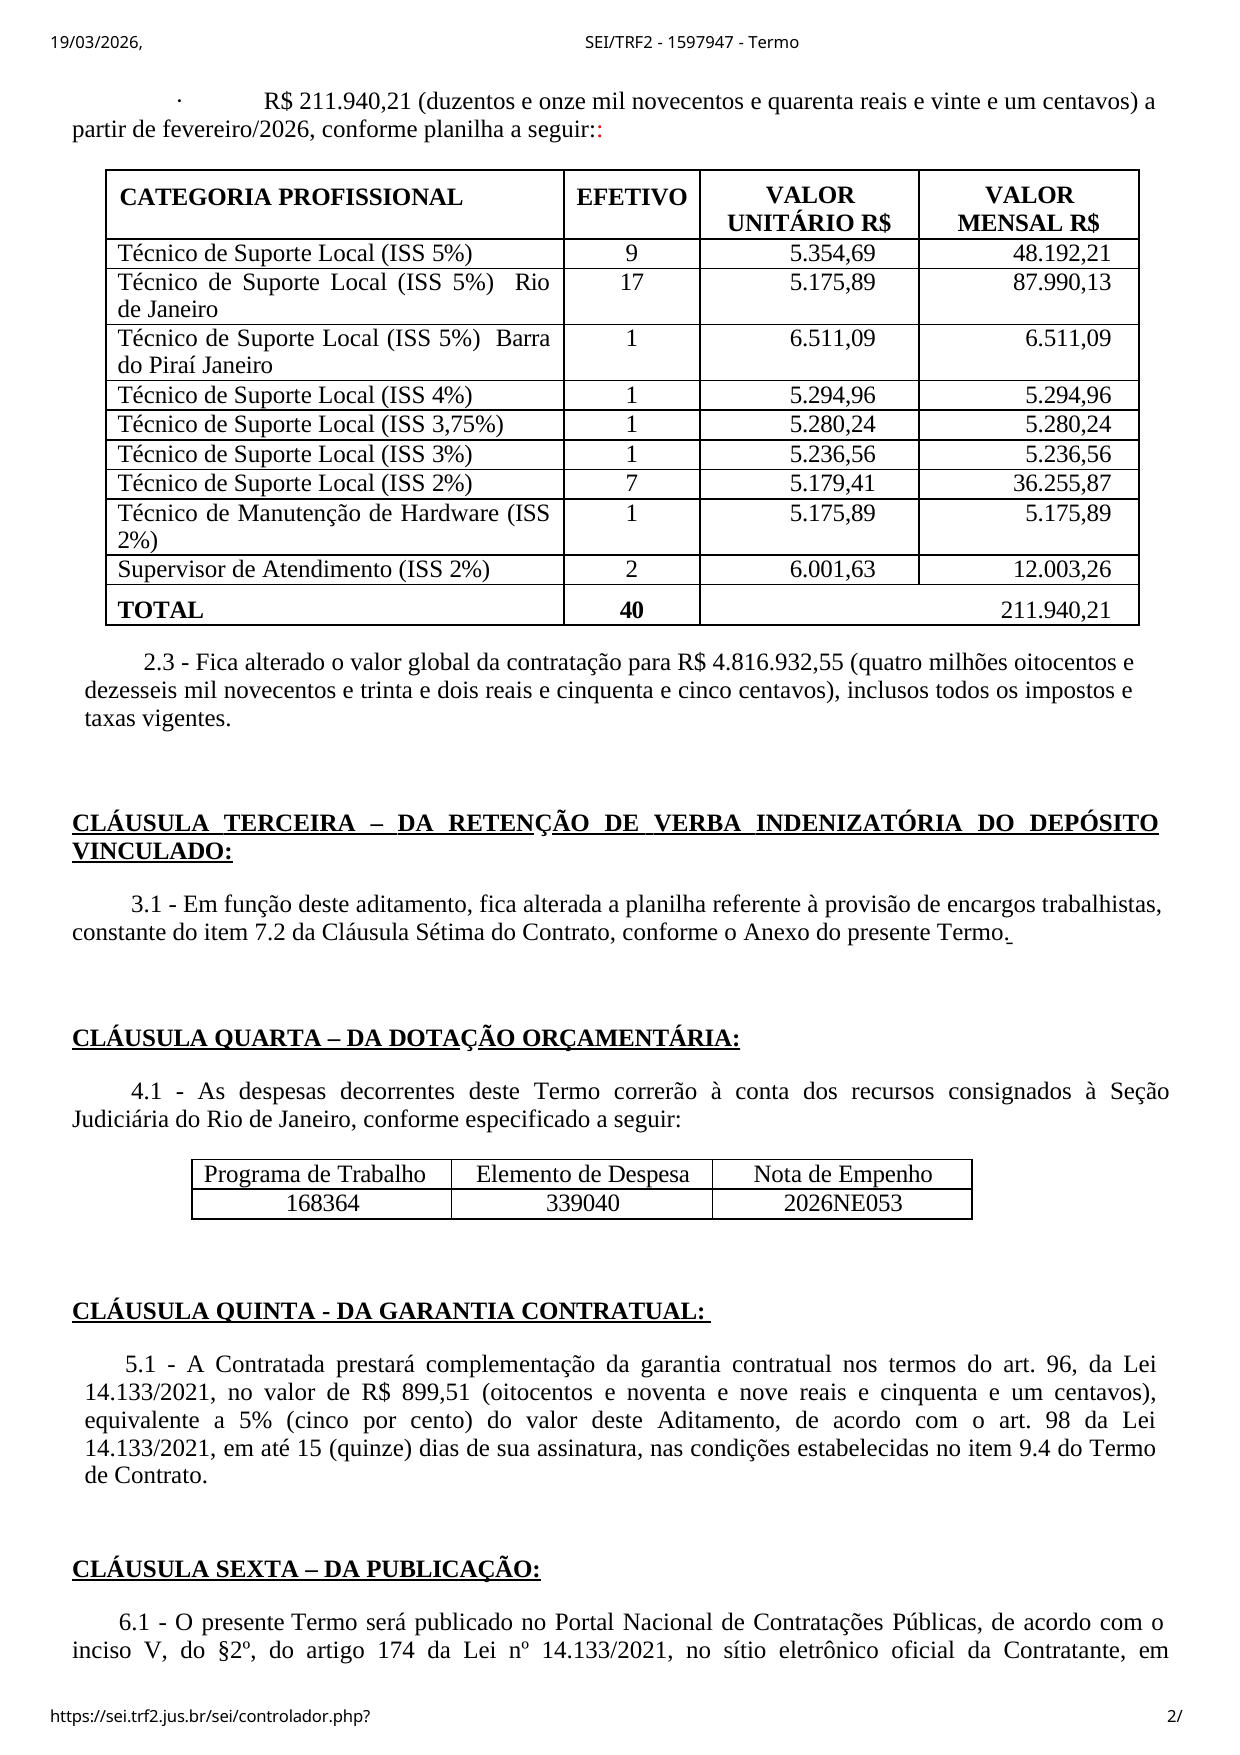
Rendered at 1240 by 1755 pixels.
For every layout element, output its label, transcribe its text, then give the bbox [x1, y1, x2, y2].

text 4.1 - As despesas decorrentes deste Termo correrão à conta dos recursos consignados à Seção Judiciária do Rio de Janeiro, conforme especificado a seguir: [72, 1077, 1171, 1133]
table_cell 2026NE053 [713, 1190, 971, 1218]
text 6.1 - O presente Termo será publicado no Portal Nacional de Contratações Públicas, de acordo com o inciso V, do §2º, do artigo 174 da Lei nº 14.133/2021, no sítio eletrônico oficial da Contratante, em [72, 1608, 1181, 1664]
table_cell 6.511,09 [701, 325, 918, 380]
table_cell 1 [565, 325, 699, 380]
table_cell 12.003,26 [920, 556, 1138, 584]
list R$ 211.940,21 (duzentos e onze mil novecentos e quarenta reais e vinte e um centavos) a partir de fevereiro/2026, conforme planilha a seguir:: [72, 87, 1181, 143]
table_cell 6.511,09 [920, 325, 1138, 380]
table_cell 17 [565, 269, 699, 323]
table_cell 5.236,56 [920, 441, 1138, 468]
table_cell 5.175,89 [701, 269, 918, 323]
table_cell Técnico de Suporte Local (ISS 5%) [107, 240, 563, 267]
table_header Programa de Trabalho [193, 1160, 451, 1188]
table_cell 87.990,13 [920, 269, 1138, 323]
table_header VALOR MENSAL R$ [920, 171, 1138, 238]
table_cell 1 [565, 381, 699, 409]
table_cell Técnico de Suporte Local (ISS 4%) [107, 381, 563, 409]
table_cell 2 [565, 556, 699, 584]
table_cell 7 [565, 470, 699, 498]
subtitle CLÁUSULA QUARTA – DA DOTAÇÃO ORÇAMENTÁRIA: [72, 1023, 1181, 1052]
table_cell 5.175,89 [701, 500, 918, 554]
table_cell 9 [565, 240, 699, 267]
table_cell 5.280,24 [920, 411, 1138, 439]
table_cell 40 [565, 585, 699, 624]
table_cell Técnico de Suporte Local (ISS 5%) Barra do Piraí Janeiro [107, 325, 563, 380]
table_cell 48.192,21 [920, 240, 1138, 267]
list - Fica alterado o valor global da contratação para R$ 4.816.932,55 (quatro milhões oitocentos e dezesseis mil novecentos e trinta e dois reais e cinquenta e cinco centavos), inclusos todos os impostos e taxas vigentes. [84, 648, 1134, 731]
table_cell 6.001,63 [701, 556, 918, 584]
table_cell 5.280,24 [701, 411, 918, 439]
table_cell Técnico de Suporte Local (ISS 3,75%) [107, 411, 563, 439]
table_cell Técnico de Suporte Local (ISS 5%) Rio de Janeiro [107, 269, 563, 323]
table_cell 211.940,21 [701, 585, 1138, 624]
table_cell 1 [565, 411, 699, 439]
text 3.1 - Em função deste aditamento, fica alterada a planilha referente à provisão de encargos trabalhistas, constante do item 7.2 da Cláusula Sétima do Contrato, conforme o Anexo do presente Termo. [72, 890, 1181, 946]
subtitle CLÁUSULA QUINTA - DA GARANTIA CONTRATUAL: [72, 1296, 1181, 1325]
table_cell 5.236,56 [701, 441, 918, 468]
table_cell Técnico de Suporte Local (ISS 2%) [107, 470, 563, 498]
table_cell 5.179,41 [701, 470, 918, 498]
table_cell 339040 [452, 1190, 712, 1218]
table_header Elemento de Despesa [452, 1160, 712, 1188]
table_cell Supervisor de Atendimento (ISS 2%) [107, 556, 563, 584]
table_cell Técnico de Suporte Local (ISS 3%) [107, 441, 563, 468]
table_header EFETIVO [565, 171, 699, 238]
table_header Nota de Empenho [713, 1160, 971, 1188]
table_cell 5.175,89 [920, 500, 1138, 554]
table_cell 36.255,87 [920, 470, 1138, 498]
table_cell Técnico de Manutenção de Hardware (ISS 2%) [107, 500, 563, 554]
table_cell 1 [565, 441, 699, 468]
text 5.1 - A Contratada prestará complementação da garantia contratual nos termos do art. 96, da Lei 14.133/2021, no valor de R$ 899,51 (oitocentos e noventa e nove reais e cinquenta e um centavos), equivalente a 5% (cinco por cento) do valor deste Aditamento, de acordo com o art. 98 da Lei 14.133/2021, em até 15 (quinze) dias de sua assinatura, nas condições estabelecidas no item 9.4 do Termo de Contrato. [84, 1350, 1158, 1489]
table_cell TOTAL [107, 585, 563, 624]
subtitle CLÁUSULA TERCEIRA – DA RETENÇÃO DE VERBA INDENIZATÓRIA DO DEPÓSITO VINCULADO: [72, 809, 1181, 865]
table_cell 5.294,96 [701, 381, 918, 409]
table_cell 168364 [193, 1190, 451, 1218]
table_cell 5.354,69 [701, 240, 918, 267]
subtitle CLÁUSULA SEXTA – DA PUBLICAÇÃO: [72, 1554, 1181, 1583]
table_header CATEGORIA PROFISSIONAL [107, 171, 563, 238]
table_cell 1 [565, 500, 699, 554]
table_cell 5.294,96 [920, 381, 1138, 409]
table_header VALOR UNITÁRIO R$ [701, 171, 918, 238]
